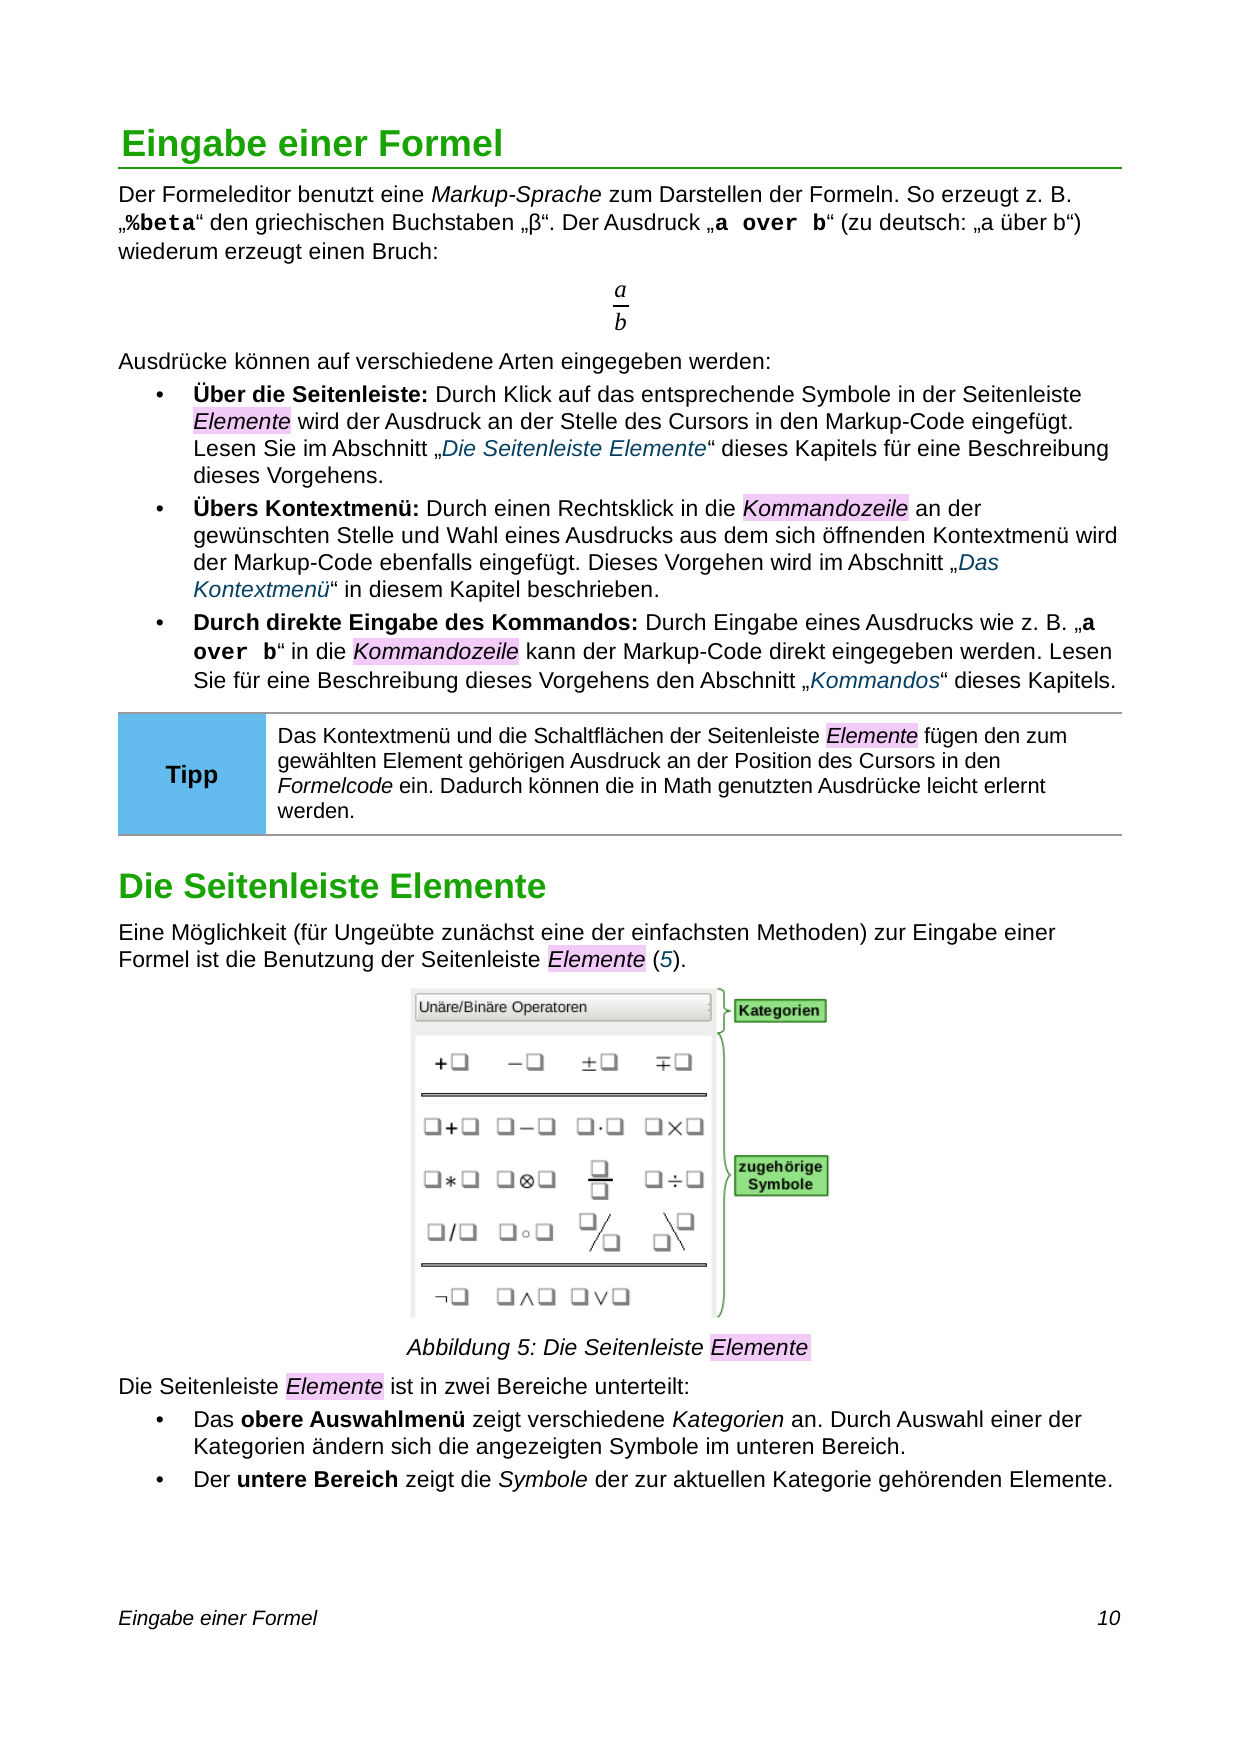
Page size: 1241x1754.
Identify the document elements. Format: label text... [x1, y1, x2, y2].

list Das obere Auswahlmenü zeigt verschiedene Kategorien an. Durch Auswahl einer der Kategorien ändern sich die angezeigten Symbole im unteren Bereich. [156, 1406, 1122, 1460]
text Abbildung 5: Die Seitenleiste Elemente [407, 1334, 710, 1361]
table_header Tipp [118, 714, 266, 834]
text Die Seitenleiste Elemente ist in zwei Bereiche unterteilt: [384, 1373, 1122, 1400]
list Der untere Bereich zeigt die Symbole der zur aktuellen Kategorie gehörenden Elemente. [156, 1466, 1122, 1493]
text Eine Möglichkeit (für Ungeübte zunächst eine der einfachsten Methoden) zur Eingabe einer Formel ist die Benutzung der Seitenleiste Elemente (Abbildung 5). [118, 918, 1122, 972]
picture [407, 984, 834, 1322]
subtitle Die Seitenleiste Elemente [118, 866, 1122, 906]
list Über die Seitenleiste: Durch Klick auf das entsprechende Symbole in der Seitenleiste Elemente wird der Ausdruck an der Stelle des Cursors in den Markup-Code eingefügt. Lesen Sie im Abschnitt „Die Seitenleiste Elemente“ dieses Kapitels für eine Beschreibung dieses Vorgehens. [156, 380, 1122, 488]
text Ausdrücke können auf verschiedene Arten eingegeben werden: [118, 347, 1122, 374]
text Der Formeleditor benutzt eine Markup-Sprache zum Darstellen der Formeln. So erzeugt z. B. „%beta“ den griechischen Buchstaben „β“. Der Ausdruck „a over b“ (zu deutsch: „a über b“) wiederum erzeugt einen Bruch: [118, 181, 1122, 264]
text Die Seitenleiste Elemente ist in zwei Bereiche unterteilt: [118, 1373, 286, 1400]
table_header Das Kontextmenü und die Schaltflächen der Seitenleiste Elemente fügen den zum gewählten Element gehörigen Ausdruck an der Position des Cursors in den Formelcode ein. Dadurch können die in Math genutzten Ausdrücke leicht erlernt werden. [266, 714, 1122, 834]
list Durch direkte Eingabe des Kommandos: Durch Eingabe eines Ausdrucks wie z. B. „a over b“ in die Kommandozeile kann der Markup-Code direkt eingegeben werden. Lesen Sie für eine Beschreibung dieses Vorgehens den Abschnitt „Kommandos“ dieses Kapitels. [156, 608, 1122, 694]
subtitle Eingabe einer Formel [118, 118, 1122, 167]
list Übers Kontextmenü: Durch einen Rechtsklick in die Kommandozeile an der gewünschten Stelle und Wahl eines Ausdrucks aus dem sich öffnenden Kontextmenü wird der Markup-Code ebenfalls eingefügt. Dieses Vorgehen wird im Abschnitt „Das Kontextmenü“ in diesem Kapitel beschrieben. [156, 494, 1122, 603]
